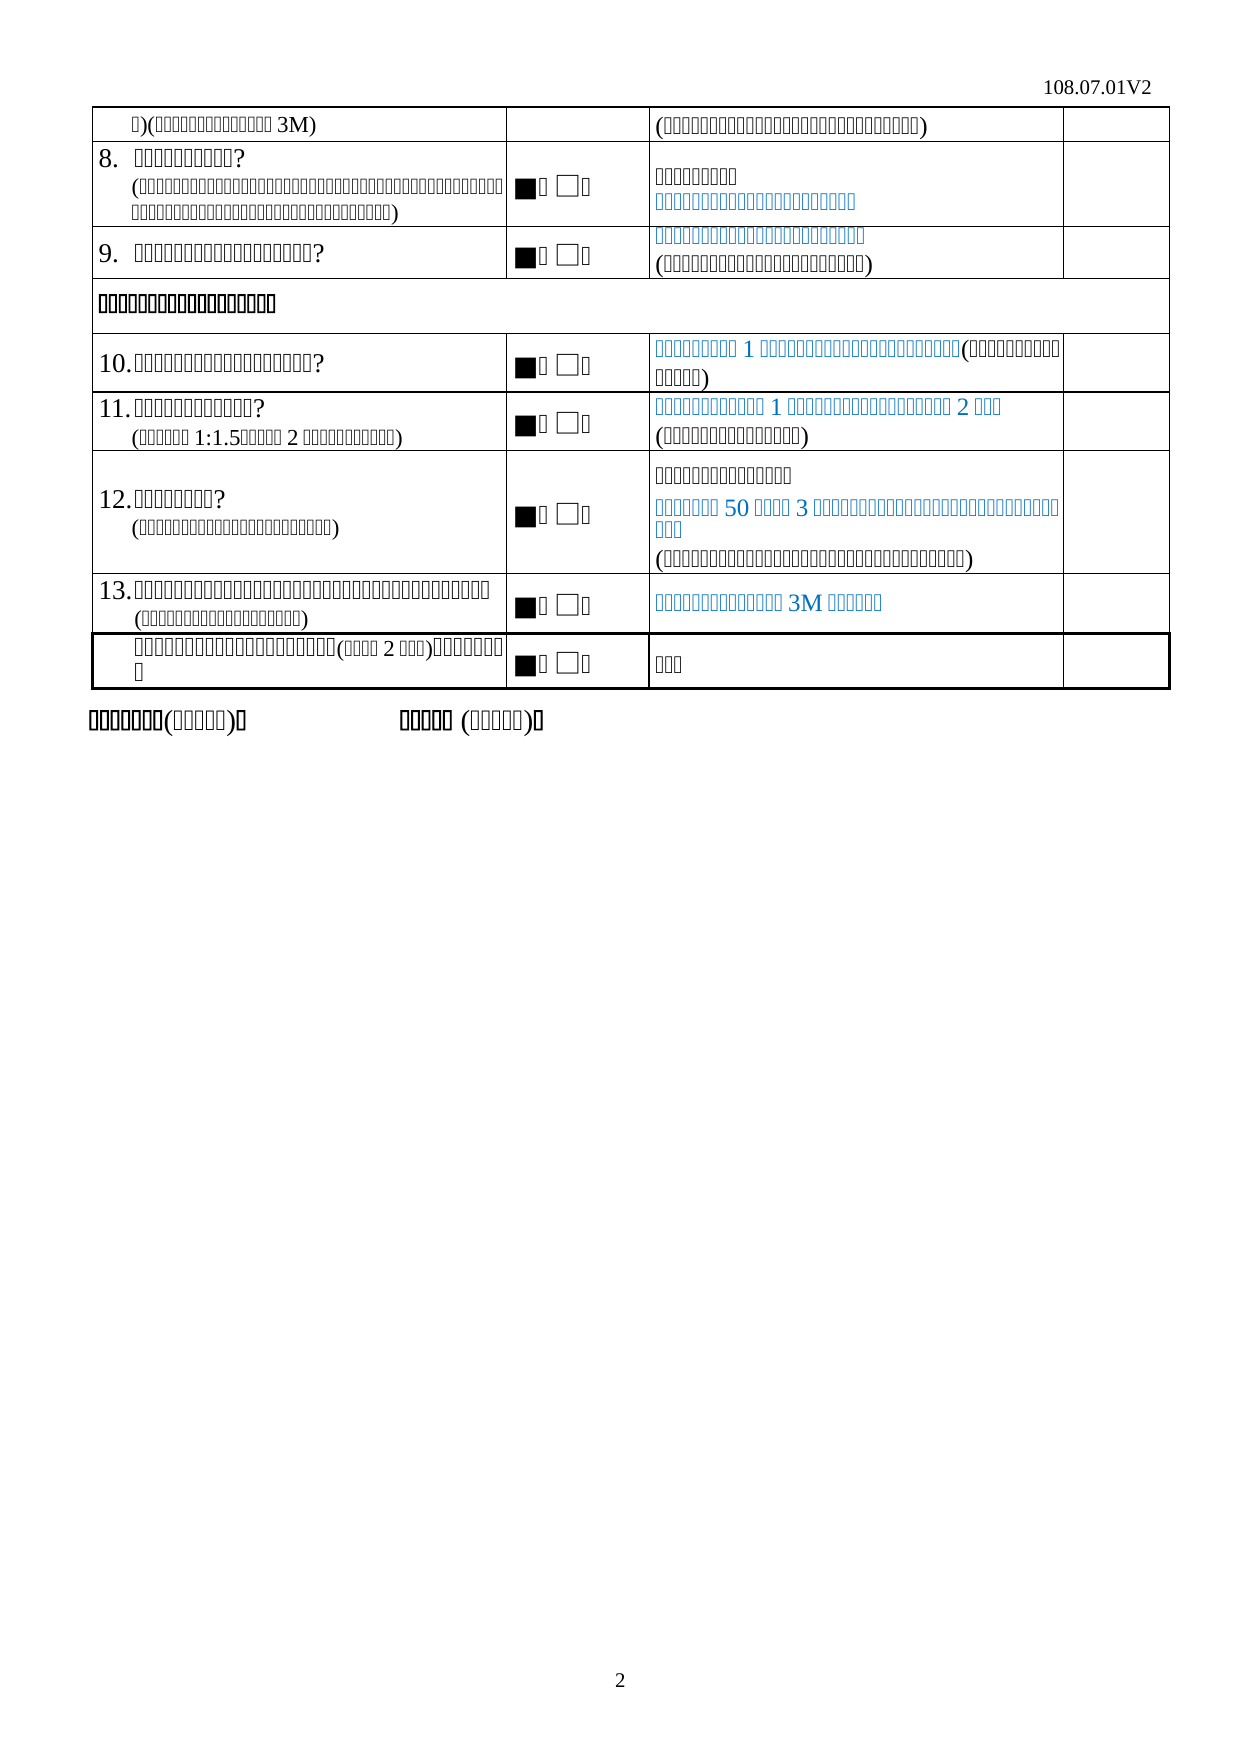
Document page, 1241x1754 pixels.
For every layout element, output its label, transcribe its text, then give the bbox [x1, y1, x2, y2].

table_cell ■是 □否 [507, 142, 649, 226]
table_cell [1064, 108, 1169, 141]
table_cell 則)(都市計畫保護區擋土牆不得超過3M) [93, 108, 506, 141]
table_cell [1064, 393, 1169, 450]
table_cell 四、開發期間之防災措施規劃設計說明： [93, 279, 1169, 333]
table_cell [1064, 574, 1169, 632]
table_cell 施工便道規格、長度、寬度說明： 例：設置一條長50公尺，寬3公尺的施工便道便於作業，完工後恢復原狀並進行植生，不再使用。 (勾是者，應檢附施工便道規劃設計圖說且施工便道使用面積應納入申請範圍) [650, 451, 1063, 573]
table_cell 周邊緊鄰道路，但以設置緩衝帶3M已納入考量。 [650, 574, 1063, 632]
table_cell (勾否者，應進行擋土牆安定檢算並由水保相關專業技師簽證負責) [650, 108, 1063, 141]
table_cell 例：在沒有種植作物的坡面區域，撒草籽回復植生。 (勾否者，應補充裸露邊坡未配置之植生工程之理由) [650, 227, 1063, 278]
table_cell ■是 □否 [507, 227, 649, 278]
table_cell [1064, 227, 1169, 278]
table_cell [1064, 142, 1169, 226]
table_cell ■是 □否 [507, 334, 649, 391]
table_cell 是否設置施工便道? (施工便道於完工後，應予封閉或恢復原狀並植生綠化) [93, 451, 506, 573]
table_cell ■是 □否 [507, 393, 649, 450]
table_cell ■是 □否 [507, 574, 649, 632]
table_cell [507, 108, 649, 141]
table_cell 例：在預定填土方區域設置1處臨時土方暫置區，採緩坡堆填，高度約2公尺。 (勾否者，應補充說明未設置之理由) [650, 393, 1063, 450]
table_cell 聯外排水規劃說明： 例：滯洪沉砂設施可銜接排放至東側的既有坑溝。 [650, 142, 1063, 226]
table_cell 聯外排水是否安全無虞? (以銜接區外既有排水路並可安全排放為原則；如無適當排水路可銜接，而規劃採漫地流者，應說明不妨礙上、下游地區原有水路之集、排水功能及致使下游土砂流失情形) [93, 142, 506, 226]
table_cell 已檢附 [650, 635, 1063, 687]
table_cell ■是 □否 [507, 635, 648, 687]
table_cell ■是 □否 [507, 451, 649, 573]
table_cell 檢附土地登記謄本、地籍圖及申請地點位置圖(列印時間2個月內)及法律義務確認書 [94, 635, 506, 687]
table_cell [1064, 635, 1168, 687]
table_cell 周邊無重要保全對象；或有重要保全對象，但已把保全對象及標的納入設計考量。 (如緩衝帶設計、土砂截留、排水截流設施等) [93, 574, 506, 632]
table_cell 挖填整地後之裸露邊坡是否配置植生工程? [93, 227, 506, 278]
table_cell 是否設置臨時性排水、沉砂池及滯洪設施? [93, 334, 506, 391]
table_cell [1064, 334, 1169, 391]
text 水土保持義務人(簽名或蓋章)： 受託代辦人 (簽名或蓋章)： [89, 703, 1152, 736]
table_cell [1064, 451, 1169, 573]
table_cell 是否設置臨時性土方暫置區? (堆置坡比緩於1:1.5，高度低於2公尺並注意避免土砂流出) [93, 393, 506, 450]
table_cell 例：在整坡區域設置1座臨時性沉砂滯洪池，並於周邊設置臨時性土溝。(勾否者，應補充說明未設置之理由) [650, 334, 1063, 391]
